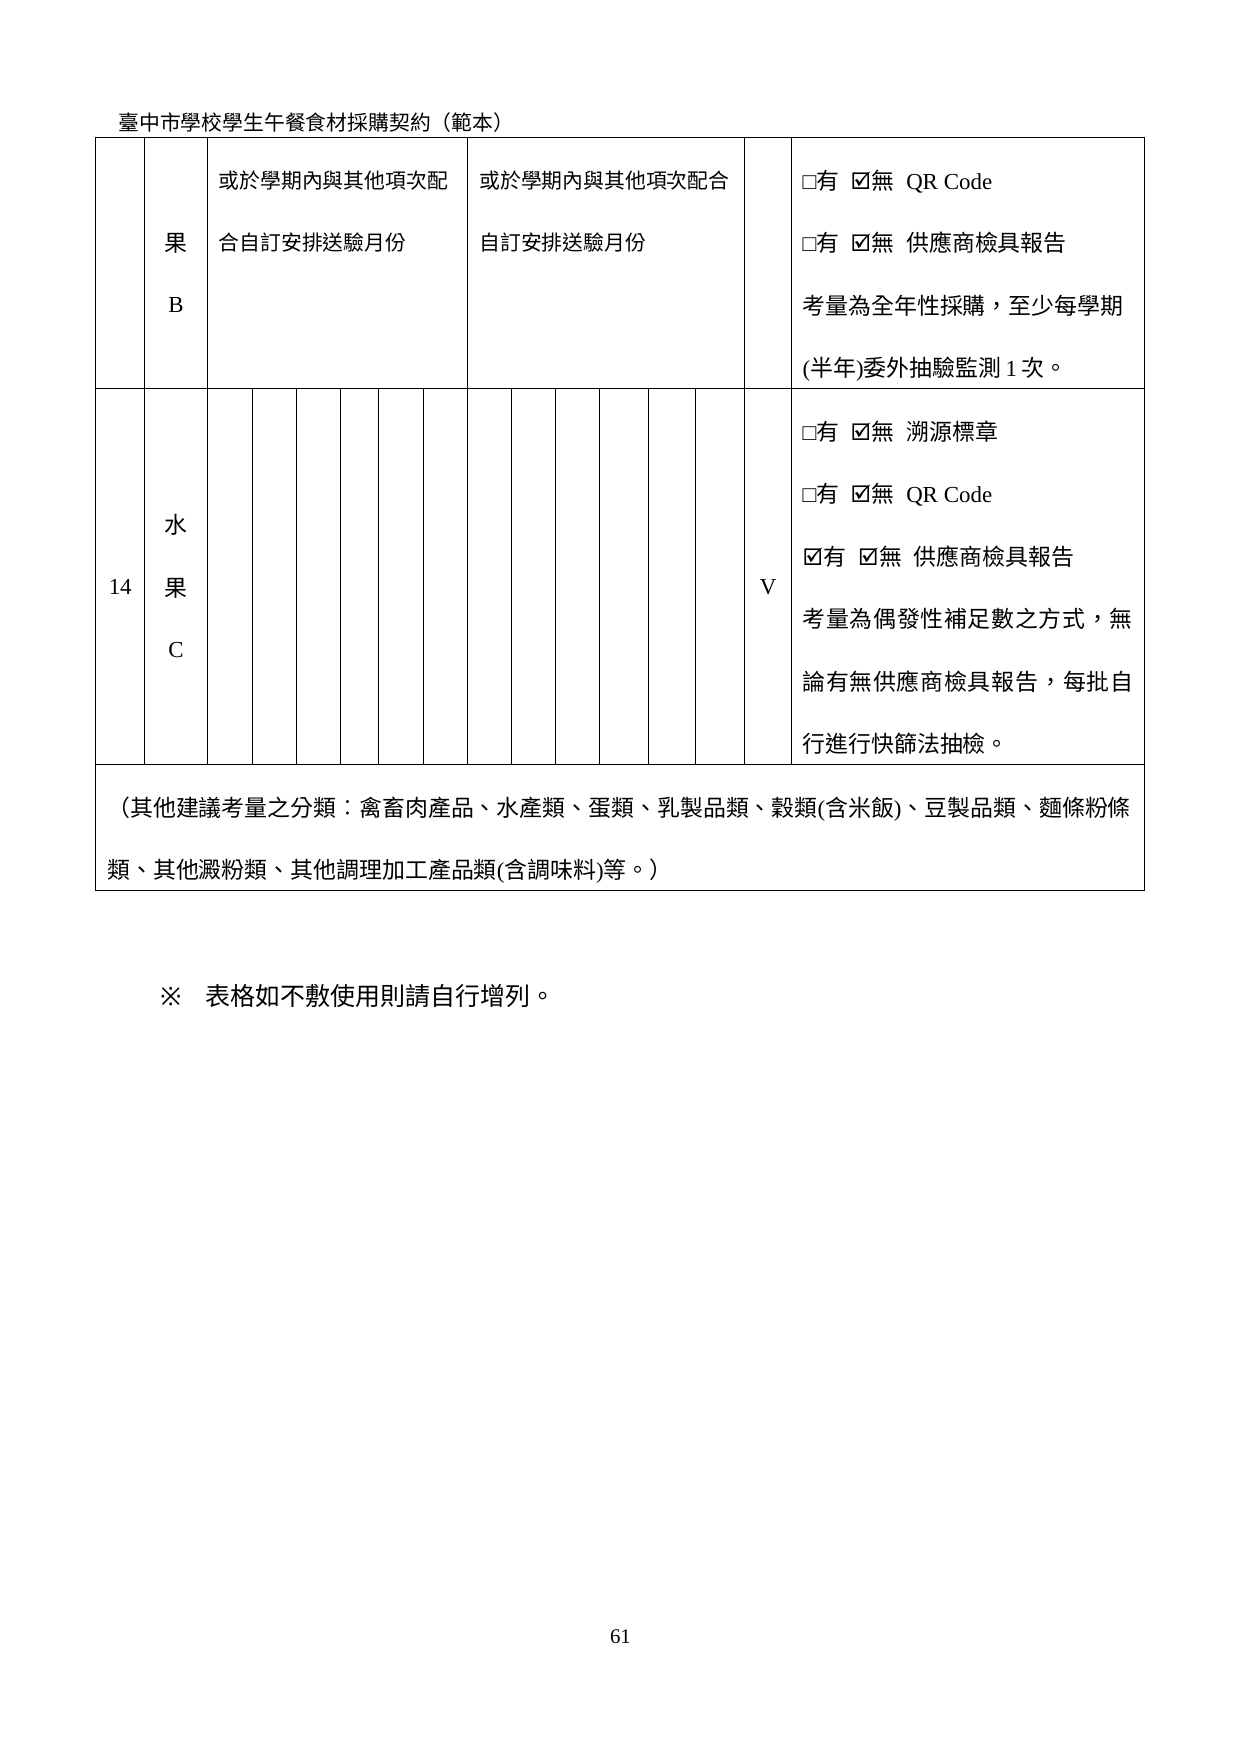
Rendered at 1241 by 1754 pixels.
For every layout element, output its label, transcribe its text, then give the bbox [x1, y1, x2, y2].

table_cell [696, 389, 744, 764]
table_cell □有 無 QR Code □有 無 供應商檢具報告 考量為全年性採購，至少每學期(半年)委外抽驗監測1次。 [792, 138, 1144, 388]
table_cell 或於學期內與其他項次配合自訂安排送驗月份 [208, 138, 467, 388]
table_cell V [745, 389, 791, 764]
table_cell [208, 389, 252, 764]
table_cell （其他建議考量之分類︰禽畜肉產品、水產類、蛋類、乳製品類、穀類(含米飯)、豆製品類、麵條粉條類、其他澱粉類、其他調理加工產品類(含調味料)等。） [96, 765, 1144, 890]
table_cell [379, 389, 423, 764]
table_cell 水果C [145, 389, 207, 764]
table_cell 或於學期內與其他項次配合自訂安排送驗月份 [468, 138, 744, 388]
table_cell [468, 389, 511, 764]
table_cell [745, 138, 791, 388]
table_cell [253, 389, 296, 764]
table_cell [341, 389, 378, 764]
table_cell [297, 389, 340, 764]
table_cell [556, 389, 599, 764]
table_cell [96, 138, 144, 388]
table_cell □有 無 溯源標章 □有 無 QR Code 有 無 供應商檢具報告 考量為偶發性補足數之方式，無論有無供應商檢具報告，每批自行進行快篩法抽檢。 [792, 389, 1144, 764]
list 表格如不敷使用則請自行增列。 [156, 953, 1122, 1016]
table_cell [512, 389, 555, 764]
table_cell 14 [96, 389, 144, 764]
table_cell [600, 389, 648, 764]
table_cell [649, 389, 695, 764]
table_cell [424, 389, 467, 764]
table_cell 果B [145, 138, 207, 388]
